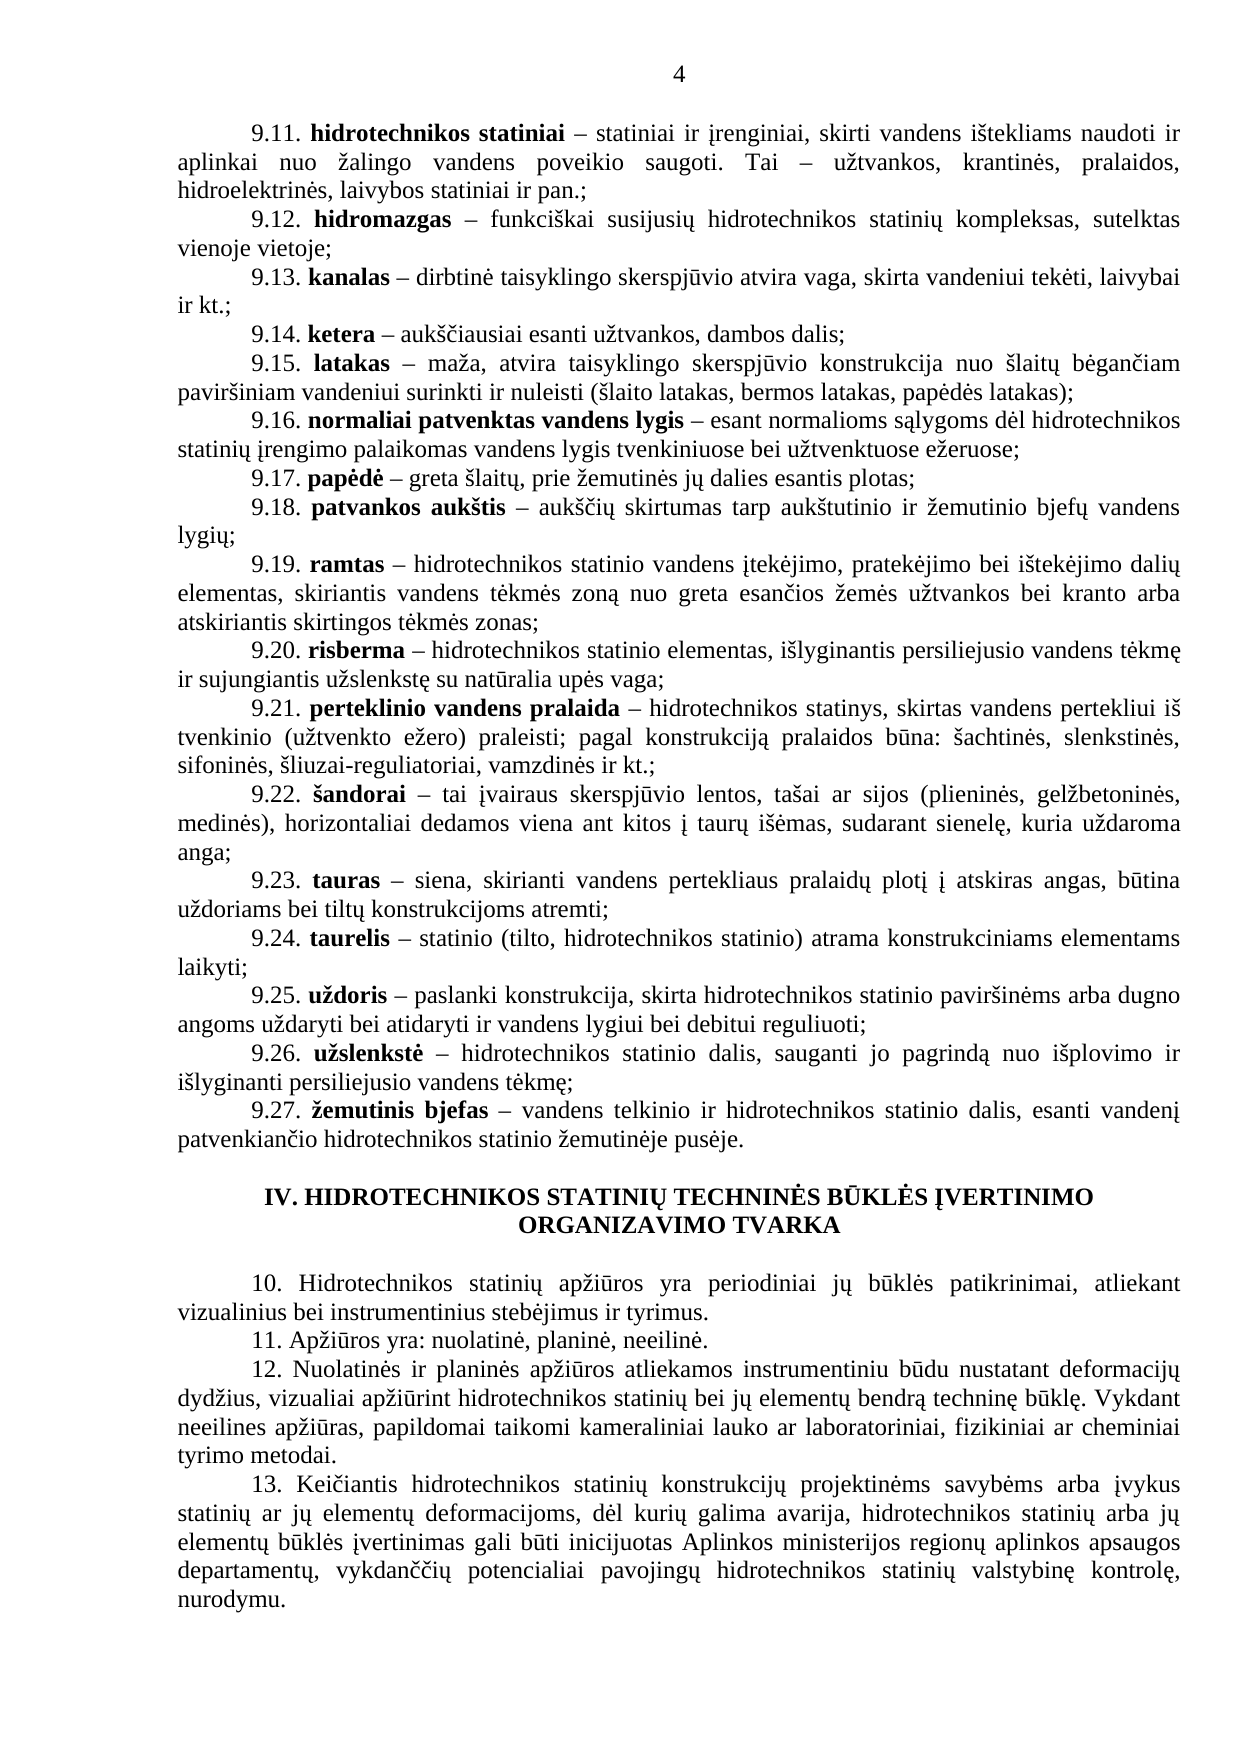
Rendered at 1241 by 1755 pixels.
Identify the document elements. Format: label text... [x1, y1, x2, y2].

text 9.24. taurelis – statinio (tilto, hidrotechnikos statinio) atrama konstrukciniams elementams laikyti; [177, 923, 1181, 981]
text 9.16. normaliai patvenktas vandens lygis – esant normalioms sąlygoms dėl hidrotechnikos statinių įrengimo palaikomas vandens lygis tvenkiniuose bei užtvenktuose ežeruose; [177, 406, 1181, 463]
text 9.25. uždoris – paslanki konstrukcija, skirta hidrotechnikos statinio paviršinėms arba dugno angoms uždaryti bei atidaryti ir vandens lygiui bei debitui reguliuoti; [177, 981, 1181, 1038]
text 9.19. ramtas – hidrotechnikos statinio vandens įtekėjimo, pratekėjimo bei ištekėjimo dalių elementas, skiriantis vandens tėkmės zoną nuo greta esančios žemės užtvankos bei kranto arba atskiriantis skirtingos tėkmės zonas; [177, 549, 1181, 636]
text 9.20. risberma – hidrotechnikos statinio elementas, išlyginantis persiliejusio vandens tėkmę ir sujungiantis užslenkstę su natūralia upės vaga; [177, 636, 1181, 693]
text 9.27. žemutinis bjefas – vandens telkinio ir hidrotechnikos statinio dalis, esanti vandenį patvenkiančio hidrotechnikos statinio žemutinėje pusėje. [177, 1096, 1181, 1153]
text 9.12. hidromazgas – funkciškai susijusių hidrotechnikos statinių kompleksas, sutelktas vienoje vietoje; [177, 204, 1181, 262]
text 11. Apžiūros yra: nuolatinė, planinė, neeilinė. [177, 1326, 1181, 1354]
text 9.21. perteklinio vandens pralaida – hidrotechnikos statinys, skirtas vandens pertekliui iš tvenkinio (užtvenkto ežero) praleisti; pagal konstrukciją pralaidos būna: šachtinės, slenkstinės, sifoninės, šliuzai-reguliatoriai, vamzdinės ir kt.; [177, 693, 1181, 779]
text 9.15. latakas – maža, atvira taisyklingo skerspjūvio konstrukcija nuo šlaitų bėgančiam paviršiniam vandeniui surinkti ir nuleisti (šlaito latakas, bermos latakas, papėdės latakas); [177, 348, 1181, 406]
text 9.13. kanalas – dirbtinė taisyklingo skerspjūvio atvira vaga, skirta vandeniui tekėti, laivybai ir kt.; [177, 262, 1181, 319]
text 9.17. papėdė – greta šlaitų, prie žemutinės jų dalies esantis plotas; [177, 463, 1181, 492]
text 9.11. hidrotechnikos statiniai – statiniai ir įrenginiai, skirti vandens ištekliams naudoti ir aplinkai nuo žalingo vandens poveikio saugoti. Tai – užtvankos, krantinės, pralaidos, hidroelektrinės, laivybos statiniai ir pan.; [177, 118, 1181, 204]
text 9.23. tauras – siena, skirianti vandens pertekliaus pralaidų plotį į atskiras angas, būtina uždoriams bei tiltų konstrukcijoms atremti; [177, 866, 1181, 923]
text 10. Hidrotechnikos statinių apžiūros yra periodiniai jų būklės patikrinimai, atliekant vizualinius bei instrumentinius stebėjimus ir tyrimus. [177, 1268, 1181, 1326]
text IV. HIDROTECHNIKOS STATINIŲ TECHNINĖS BŪKLĖS ĮVERTINIMO ORGANIZAVIMO TVARKA [177, 1182, 1181, 1239]
text 12. Nuolatinės ir planinės apžiūros atliekamos instrumentiniu būdu nustatant deformacijų dydžius, vizualiai apžiūrint hidrotechnikos statinių bei jų elementų bendrą techninę būklę. Vykdant neeilines apžiūras, papildomai taikomi kameraliniai lauko ar laboratoriniai, fizikiniai ar cheminiai tyrimo metodai. [177, 1354, 1181, 1469]
text 9.18. patvankos aukštis – aukščių skirtumas tarp aukštutinio ir žemutinio bjefų vandens lygių; [177, 492, 1181, 549]
text 9.26. užslenkstė – hidrotechnikos statinio dalis, sauganti jo pagrindą nuo išplovimo ir išlyginanti persiliejusio vandens tėkmę; [177, 1038, 1181, 1096]
text 9.14. ketera – aukščiausiai esanti užtvankos, dambos dalis; [177, 319, 1181, 348]
text 13. Keičiantis hidrotechnikos statinių konstrukcijų projektinėms savybėms arba įvykus statinių ar jų elementų deformacijoms, dėl kurių galima avarija, hidrotechnikos statinių arba jų elementų būklės įvertinimas gali būti inicijuotas Aplinkos ministerijos regionų aplinkos apsaugos departamentų, vykdanččių potencialiai pavojingų hidrotechnikos statinių valstybinę kontrolę, nurodymu. [177, 1469, 1181, 1613]
text 9.22. šandorai – tai įvairaus skerspjūvio lentos, tašai ar sijos (plieninės, gelžbetoninės, medinės), horizontaliai dedamos viena ant kitos į taurų išėmas, sudarant sienelę, kuria uždaroma anga; [177, 779, 1181, 866]
